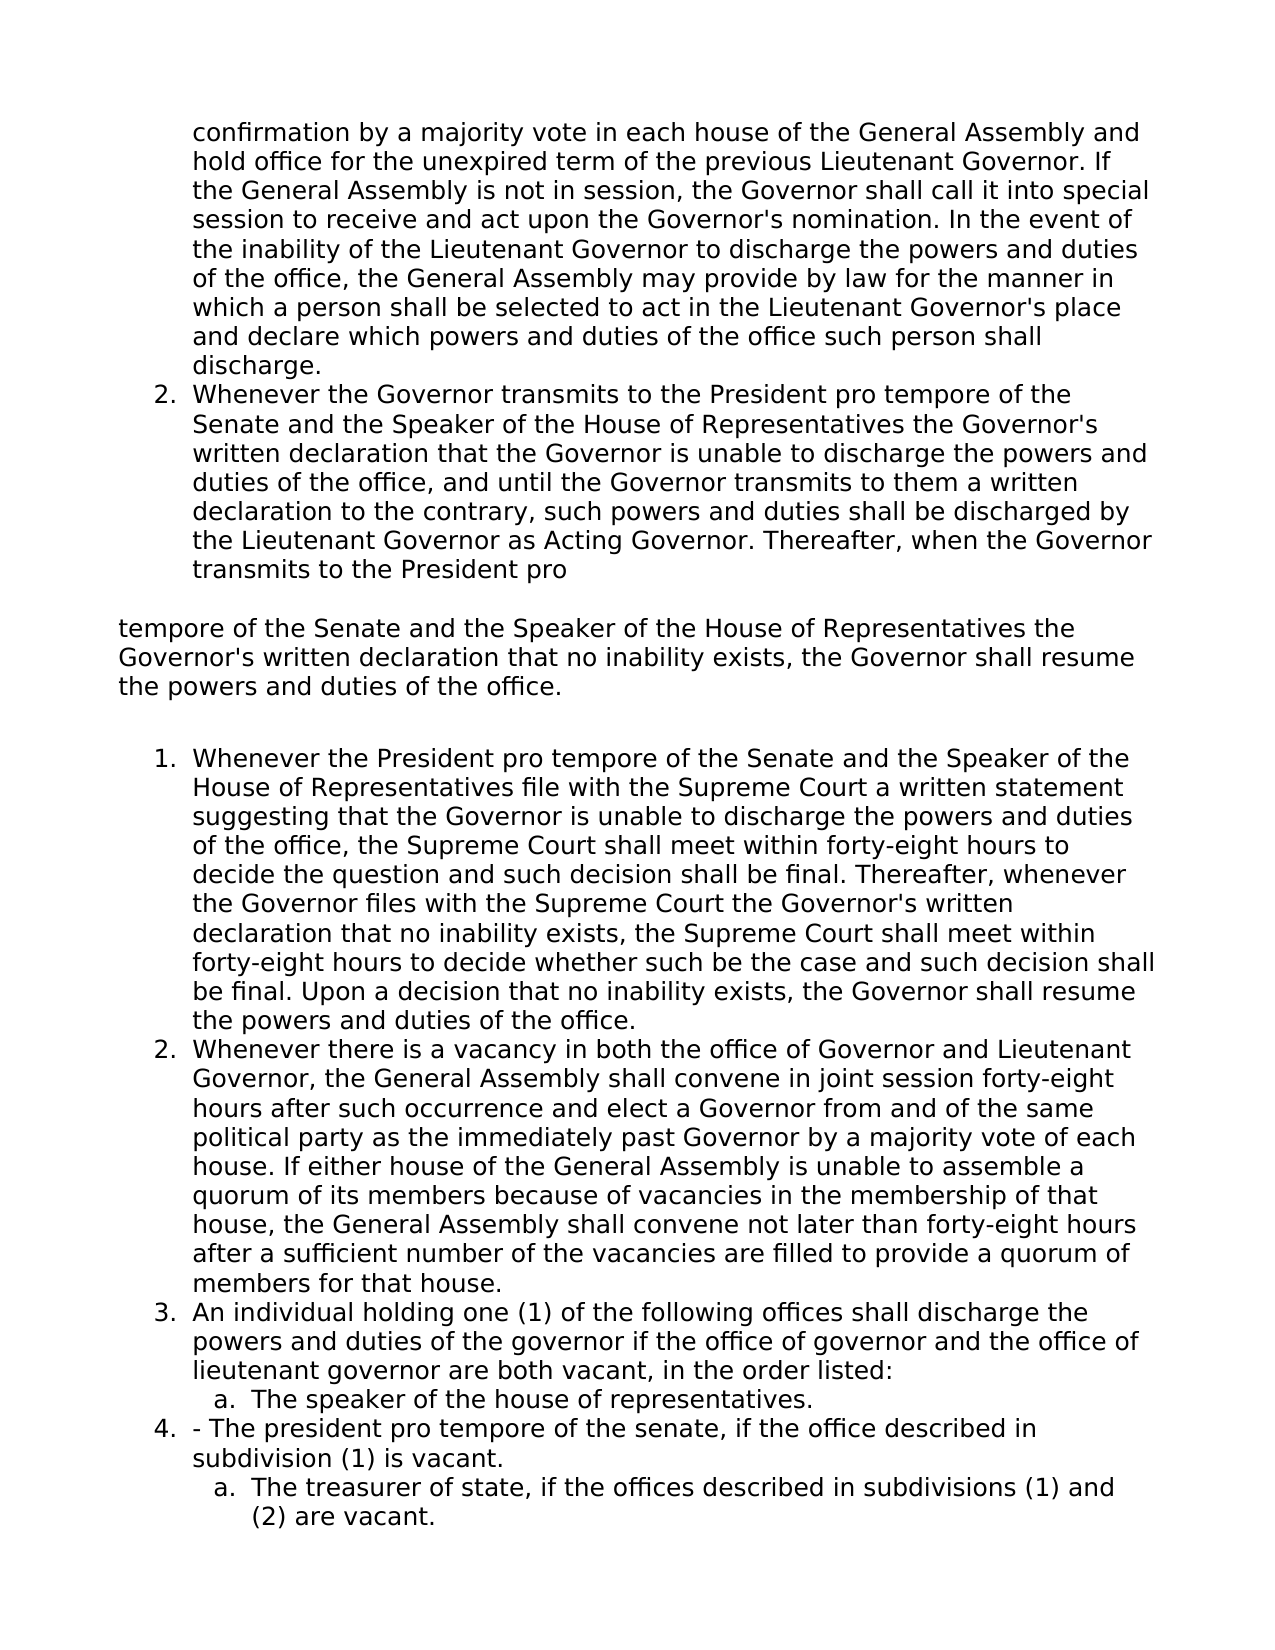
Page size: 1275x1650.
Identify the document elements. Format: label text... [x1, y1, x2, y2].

list - The president pro tempore of the senate, if the office described in subdivision (1) is vacant. [177, 1414, 1157, 1473]
list An individual holding one (1) of the following offices shall discharge the powers and duties of the governor if the office of governor and the office of lieutenant governor are both vacant, in the order listed: [177, 1298, 1157, 1385]
text tempore of the Senate and the Speaker of the House of Representatives the Governor's written declaration that no inability exists, the Governor shall resume the powers and duties of the office. [118, 614, 1157, 702]
list Whenever the Governor transmits to the President pro tempore of the Senate and the Speaker of the House of Representatives the Governor's written declaration that the Governor is unable to discharge the powers and duties of the office, and until the Governor transmits to them a written declaration to the contrary, such powers and duties shall be discharged by the Lieutenant Governor as Acting Governor. Thereafter, when the Governor transmits to the President pro [177, 381, 1157, 585]
list The treasurer of state, if the offices described in subdivisions (1) and (2) are vacant. [236, 1473, 1157, 1531]
list confirmation by a majority vote in each house of the General Assembly and hold office for the unexpired term of the previous Lieutenant Governor. If the General Assembly is not in session, the Governor shall call it into special session to receive and act upon the Governor's nomination. In the event of the inability of the Lieutenant Governor to discharge the powers and duties of the office, the General Assembly may provide by law for the manner in which a person shall be selected to act in the Lieutenant Governor's place and declare which powers and duties of the office such person shall discharge. [177, 118, 1157, 381]
list Whenever the President pro tempore of the Senate and the Speaker of the House of Representatives file with the Supreme Court a written statement suggesting that the Governor is unable to discharge the powers and duties of the office, the Supreme Court shall meet within forty-eight hours to decide the question and such decision shall be final. Thereafter, whenever the Governor files with the Supreme Court the Governor's written declaration that no inability exists, the Supreme Court shall meet within forty-eight hours to decide whether such be the case and such decision shall be final. Upon a decision that no inability exists, the Governor shall resume the powers and duties of the office. [177, 744, 1157, 1035]
list Whenever there is a vacancy in both the office of Governor and Lieutenant Governor, the General Assembly shall convene in joint session forty-eight hours after such occurrence and elect a Governor from and of the same political party as the immediately past Governor by a majority vote of each house. If either house of the General Assembly is unable to assemble a quorum of its members because of vacancies in the membership of that house, the General Assembly shall convene not later than forty-eight hours after a sufficient number of the vacancies are filled to provide a quorum of members for that house. [177, 1035, 1157, 1298]
list The speaker of the house of representatives. [236, 1385, 1157, 1414]
